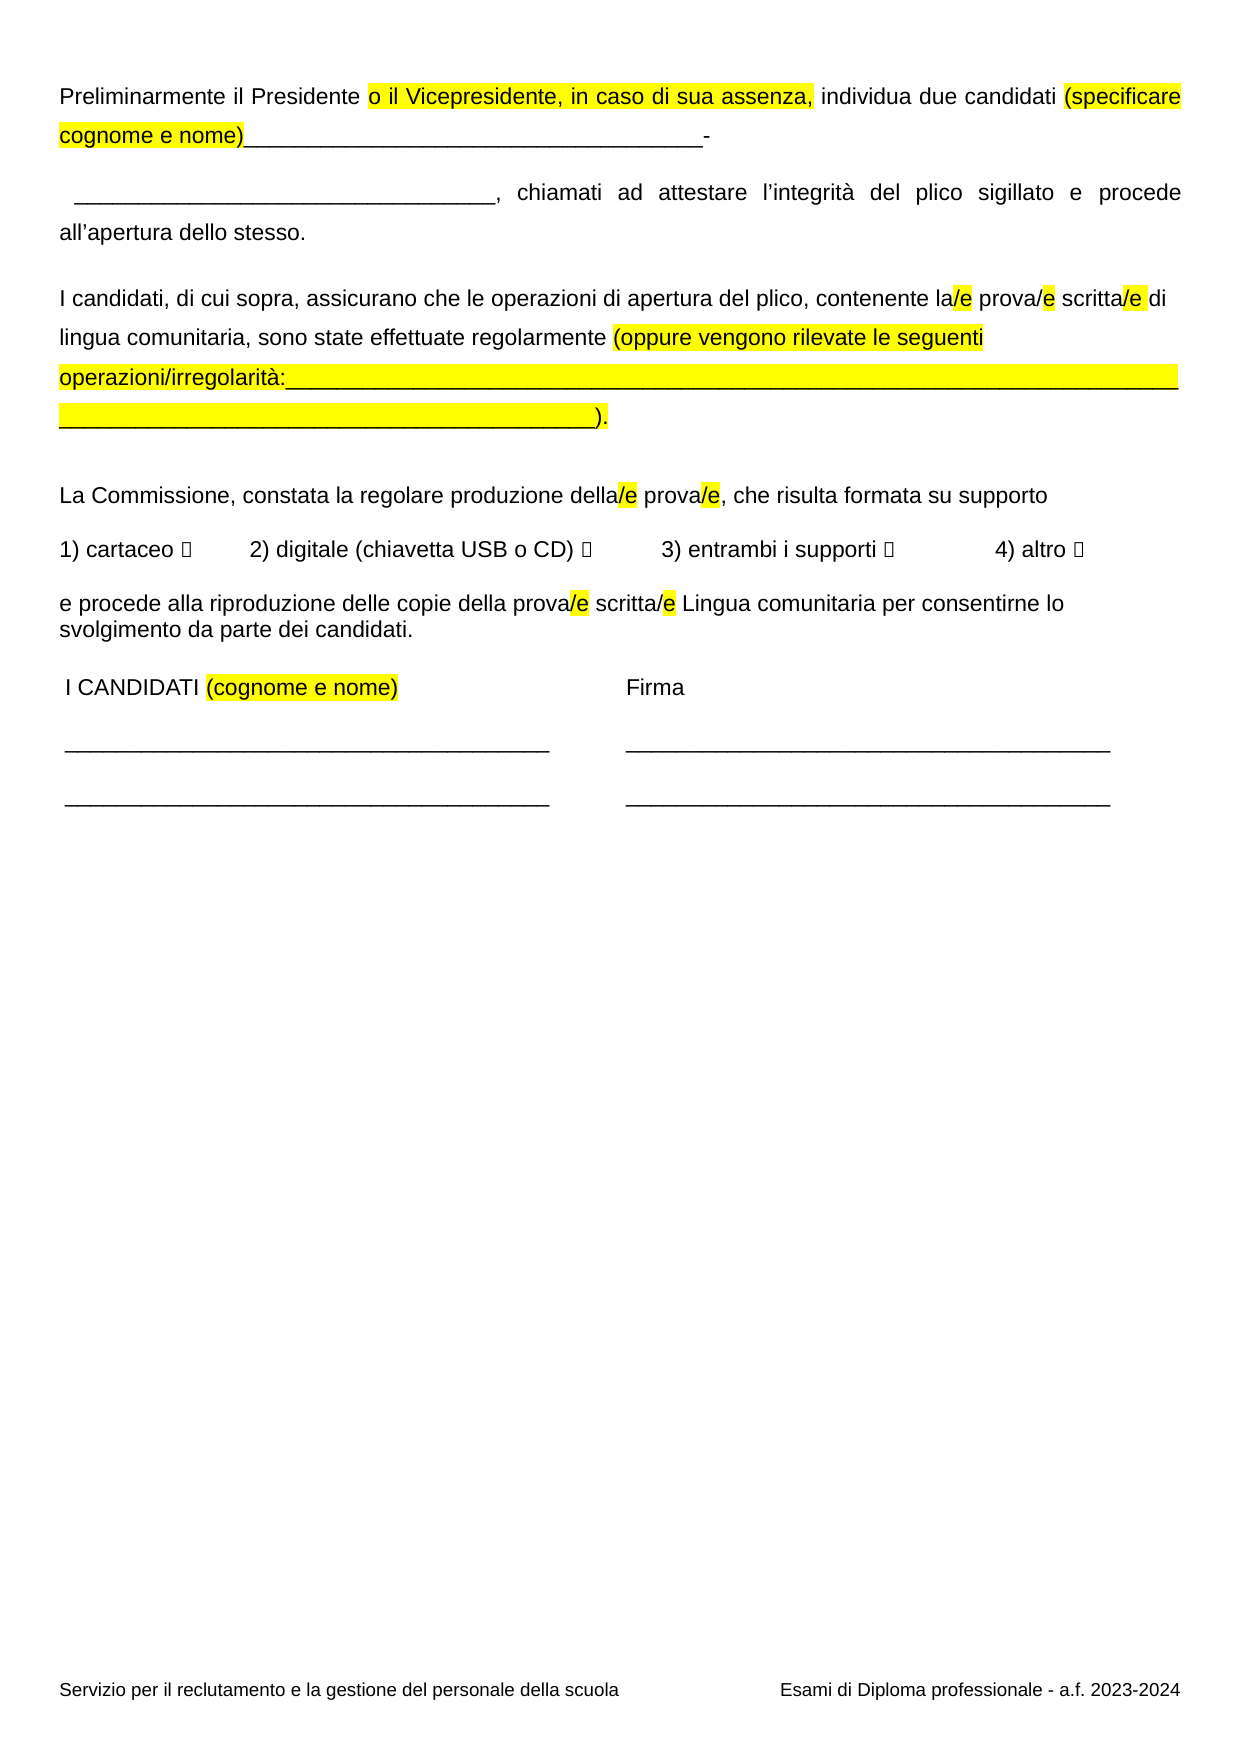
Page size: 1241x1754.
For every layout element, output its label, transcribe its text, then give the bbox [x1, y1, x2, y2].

text Preliminarmente il Presidente o il Vicepresidente, in caso di sua assenza, individua due candidati (specificare cognome e nome)____________________________________- [59, 83, 1181, 148]
text 1) cartaceo  2) digitale (chiavetta USB o CD)  3) entrambi i supporti  4) altro  [59, 535, 1181, 563]
text I candidati, di cui sopra, assicurano che le operazioni di apertura del plico, contenente la/e prova/e scritta/e di lingua comunitaria, sono state effettuate regolarmente (oppure vengono rilevate le seguenti operazioni/irregolarità:________________________________________________________________________________________________________________). [59, 285, 1181, 429]
table_cell ______________________________________ [620, 775, 1181, 828]
table_header Firma [620, 669, 1181, 722]
text _________________________________, chiamati ad attestare l’integrità del plico sigillato e procede all’apertura dello stesso. [59, 179, 1181, 245]
table_cell ______________________________________ [59, 722, 620, 775]
table_cell ______________________________________ [59, 775, 620, 828]
table_header I CANDIDATI (cognome e nome) [59, 669, 620, 722]
table_cell ______________________________________ [620, 722, 1181, 775]
text La Commissione, constata la regolare produzione della/e prova/e, che risulta formata su supporto [59, 482, 1181, 508]
text e procede alla riproduzione delle copie della prova/e scritta/e Lingua comunitaria per consentirne lo svolgimento da parte dei candidati. [59, 589, 1181, 642]
